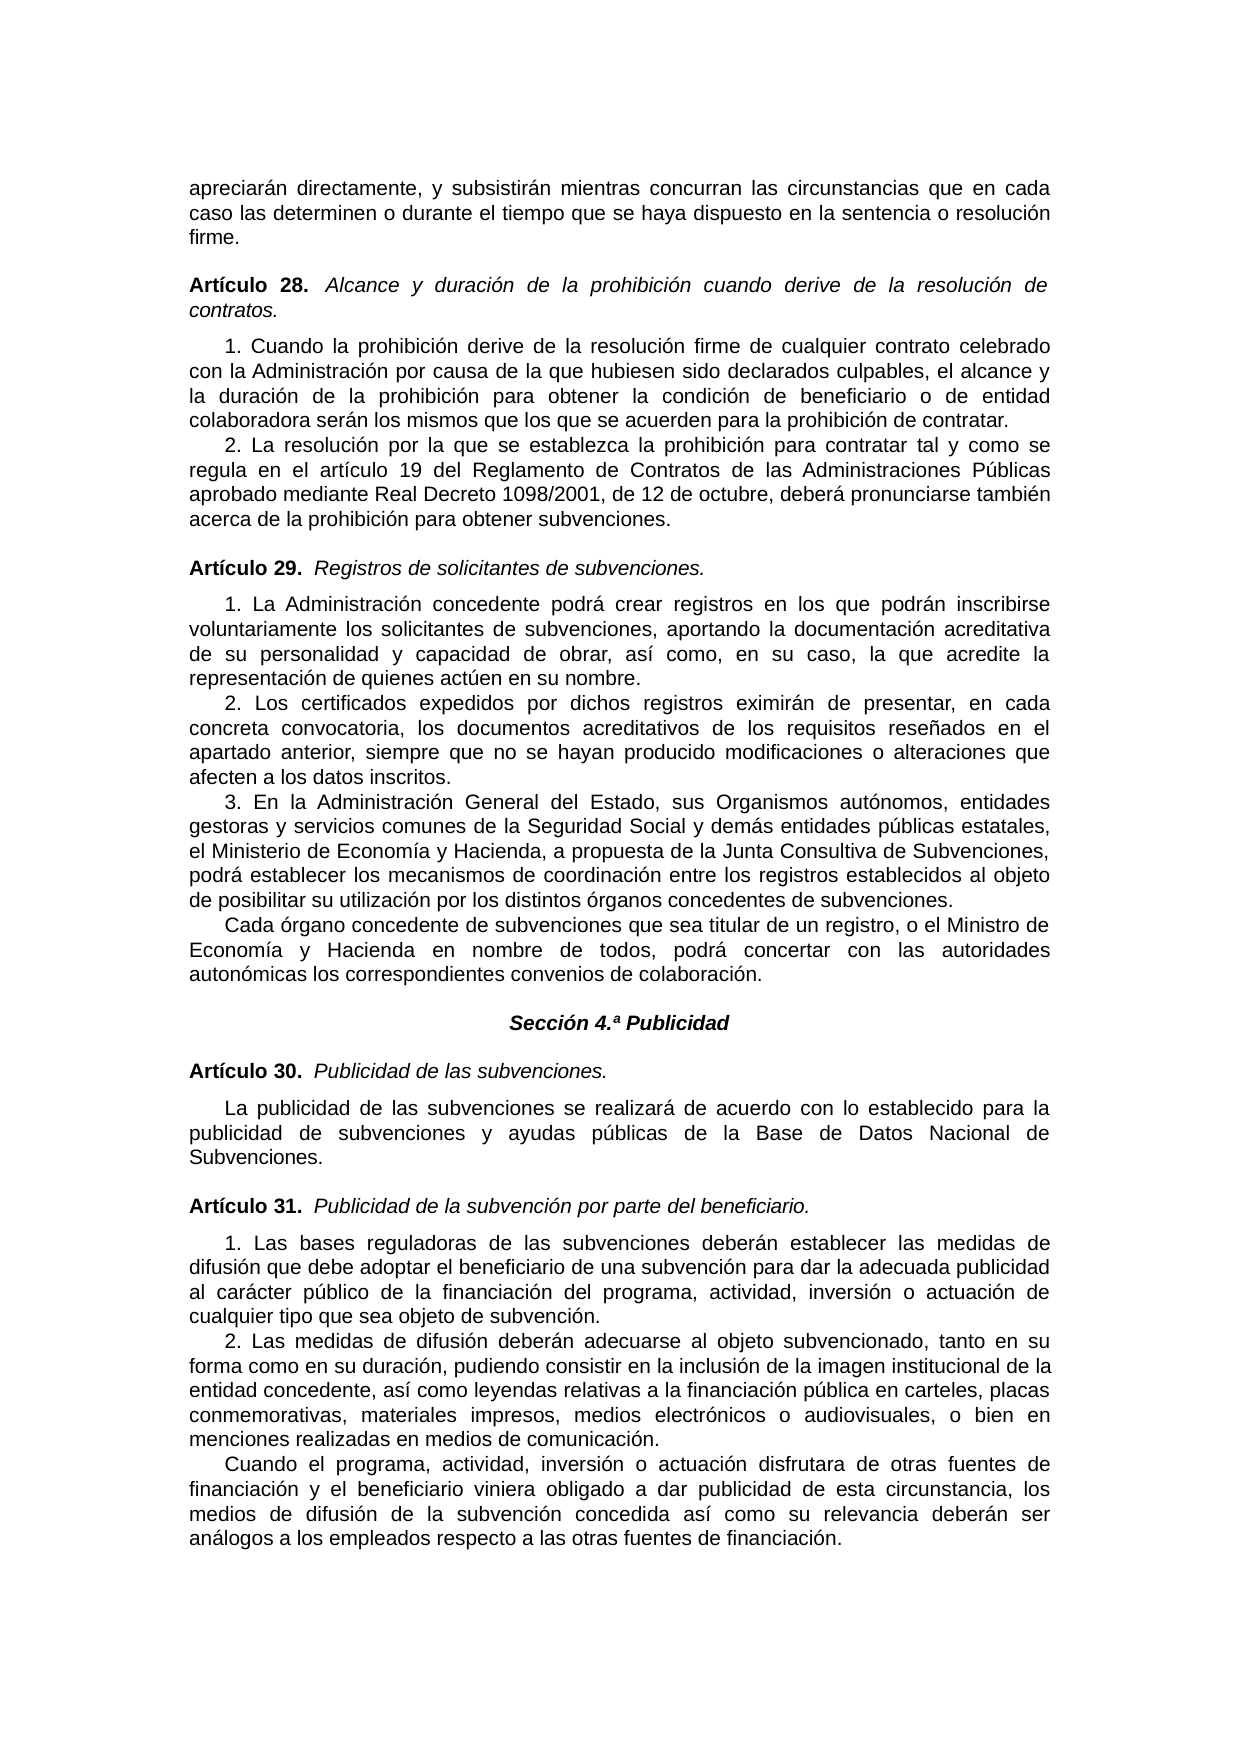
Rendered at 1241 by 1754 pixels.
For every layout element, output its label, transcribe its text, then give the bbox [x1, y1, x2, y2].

text apreciarán directamente, y subsistirán mientras concurran las circunstancias que en cada caso las determinen o durante el tiempo que se haya dispuesto en la sentencia o resolución firme. [189, 176, 1051, 249]
text Cuando el programa, actividad, inversión o actuación disfrutara de otras fuentes de financiación y el beneficiario viniera obligado a dar publicidad de esta circunstancia, los medios de difusión de la subvención concedida así como su relevancia deberán ser análogos a los empleados respecto a las otras fuentes de financiación. [189, 1452, 1051, 1550]
text Artículo 29. Registros de solicitantes de subvenciones. [189, 555, 1163, 579]
text La publicidad de las subvenciones se realizará de acuerdo con lo establecido para la publicidad de subvenciones y ayudas públicas de la Base de Datos Nacional de Subvenciones. [189, 1096, 1051, 1169]
text Artículo 28. Alcance y duración de la prohibición cuando derive de la resolución de contratos. [189, 273, 1051, 322]
text Artículo 31. Publicidad de la subvención por parte del beneficiario. [189, 1193, 1163, 1217]
list La Administración concedente podrá crear registros en los que podrán inscribirse voluntariamente los solicitantes de subvenciones, aportando la documentación acreditativa de su personalidad y capacidad de obrar, así como, en su caso, la que acredite la representación de quienes actúen en su nombre. [189, 592, 1051, 690]
list La resolución por la que se establezca la prohibición para contratar tal y como se regula en el artículo 19 del Reglamento de Contratos de las Administraciones Públicas aprobado mediante Real Decreto 1098/2001, de 12 de octubre, deberá pronunciarse también acerca de la prohibición para obtener subvenciones. [189, 433, 1052, 531]
list Las bases reguladoras de las subvenciones deberán establecer las medidas de difusión que debe adoptar el beneficiario de una subvención para dar la adecuada publicidad al carácter público de la financiación del programa, actividad, inversión o actuación de cualquier tipo que sea objeto de subvención. [189, 1230, 1052, 1328]
list Cuando la prohibición derive de la resolución firme de cualquier contrato celebrado con la Administración por causa de la que hubiesen sido declarados culpables, el alcance y la duración de la prohibición para obtener la condición de beneficiario o de entidad colaboradora serán los mismos que los que se acuerden para la prohibición de contratar. [189, 334, 1051, 432]
list Los certificados expedidos por dichos registros eximirán de presentar, en cada concreta convocatoria, los documentos acreditativos de los requisitos reseñados en el apartado anterior, siempre que no se hayan producido modificaciones o alteraciones que afecten a los datos inscritos. [189, 691, 1051, 788]
text Artículo 30. Publicidad de las subvenciones. [189, 1059, 1163, 1083]
text Sección 4.ª Publicidad [181, 1011, 1060, 1034]
list Las medidas de difusión deberán adecuarse al objeto subvencionado, tanto en su forma como en su duración, pudiendo consistir en la inclusión de la imagen institucional de la entidad concedente, así como leyendas relativas a la financiación pública en carteles, placas conmemorativas, materiales impresos, medios electrónicos o audiovisuales, o bien en menciones realizadas en medios de comunicación. [189, 1329, 1052, 1451]
text Cada órgano concedente de subvenciones que sea titular de un registro, o el Ministro de Economía y Hacienda en nombre de todos, podrá concertar con las autoridades autonómicas los correspondientes convenios de colaboración. [189, 913, 1051, 986]
list En la Administración General del Estado, sus Organismos autónomos, entidades gestoras y servicios comunes de la Seguridad Social y demás entidades públicas estatales, el Ministerio de Economía y Hacienda, a propuesta de la Junta Consultiva de Subvenciones, podrá establecer los mecanismos de coordinación entre los registros establecidos al objeto de posibilitar su utilización por los distintos órganos concedentes de subvenciones. [189, 789, 1051, 912]
